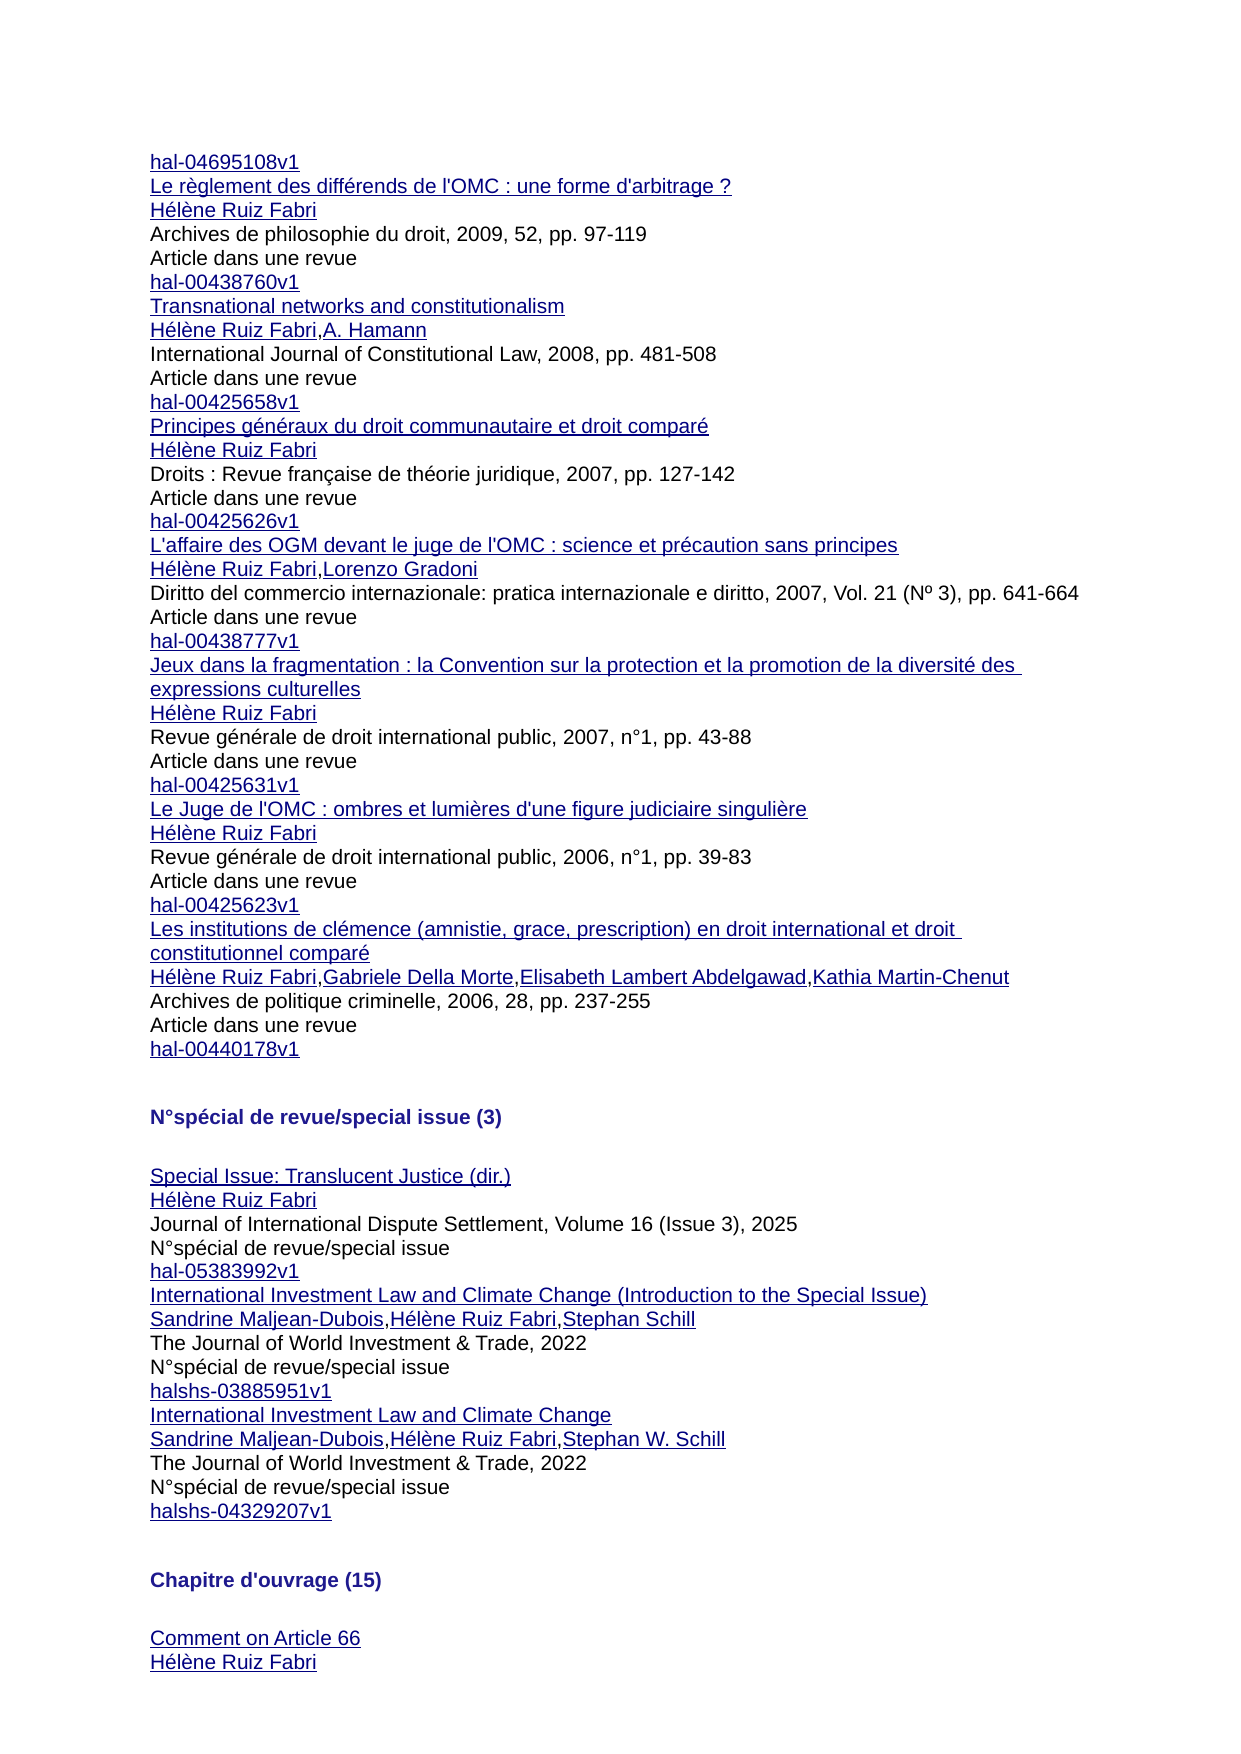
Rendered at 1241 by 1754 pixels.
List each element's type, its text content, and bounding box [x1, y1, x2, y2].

table_cell International Investment Law and Climate Change Sandrine Maljean-Dubois,Hélène Ruiz Fabri,Stephan W. Schill The Journal of World Investment & Trade, 2022 N°spécial de revue/special issue halshs-04329207v1 [150, 1403, 1090, 1523]
table_cell Principes généraux du droit communautaire et droit comparé Hélène Ruiz Fabri Droits : Revue française de théorie juridique, 2007, pp. 127-142 Article dans une revue hal-00425626v1 [150, 414, 1090, 533]
table_cell Jeux dans la fragmentation : la Convention sur la protection et la promotion de la diversité des expressions culturelles Hélène Ruiz Fabri Revue générale de droit international public, 2007, n°1, pp. 43-88 Article dans une revue hal-00425631v1 [150, 653, 1090, 797]
table_header Comment on Article 66 Hélène Ruiz Fabri [150, 1626, 1090, 1674]
table_cell Transnational networks and constitutionalism Hélène Ruiz Fabri,A. Hamann International Journal of Constitutional Law, 2008, pp. 481-508 Article dans une revue hal-00425658v1 [150, 294, 1090, 413]
table_header Special Issue: Translucent Justice (dir.) Hélène Ruiz Fabri Journal of International Dispute Settlement, Volume 16 (Issue 3), 2025 N°spécial de revue/special issue hal-05383992v1 [150, 1164, 1090, 1283]
table_cell International Investment Law and Climate Change (Introduction to the Special Issue) Sandrine Maljean-Dubois,Hélène Ruiz Fabri,Stephan Schill The Journal of World Investment & Trade, 2022 N°spécial de revue/special issue halshs-03885951v1 [150, 1283, 1090, 1403]
table_cell Le règlement des différends de l'OMC : une forme d'arbitrage ? Hélène Ruiz Fabri Archives de philosophie du droit, 2009, 52, pp. 97-119 Article dans une revue hal-00438760v1 [150, 174, 1090, 294]
table_cell Les institutions de clémence (amnistie, grace, prescription) en droit international et droit constitutionnel comparé Hélène Ruiz Fabri,Gabriele Della Morte,Elisabeth Lambert Abdelgawad,Kathia Martin-Chenut Archives de politique criminelle, 2006, 28, pp. 237-255 Article dans une revue hal-00440178v1 [150, 917, 1090, 1060]
table_cell hal-04695108v1 [150, 150, 1090, 174]
subtitle N°spécial de revue/special issue (3) [150, 1105, 1090, 1129]
table_cell L'affaire des OGM devant le juge de l'OMC : science et précaution sans principes Hélène Ruiz Fabri,Lorenzo Gradoni Diritto del commercio internazionale: pratica internazionale e diritto, 2007, Vol. 21 (Nº 3), pp. 641-664 Article dans une revue hal-00438777v1 [150, 533, 1090, 653]
table_cell Le Juge de l'OMC : ombres et lumières d'une figure judiciaire singulière Hélène Ruiz Fabri Revue générale de droit international public, 2006, n°1, pp. 39-83 Article dans une revue hal-00425623v1 [150, 797, 1090, 917]
subtitle Chapitre d'ouvrage (15) [150, 1568, 1090, 1592]
